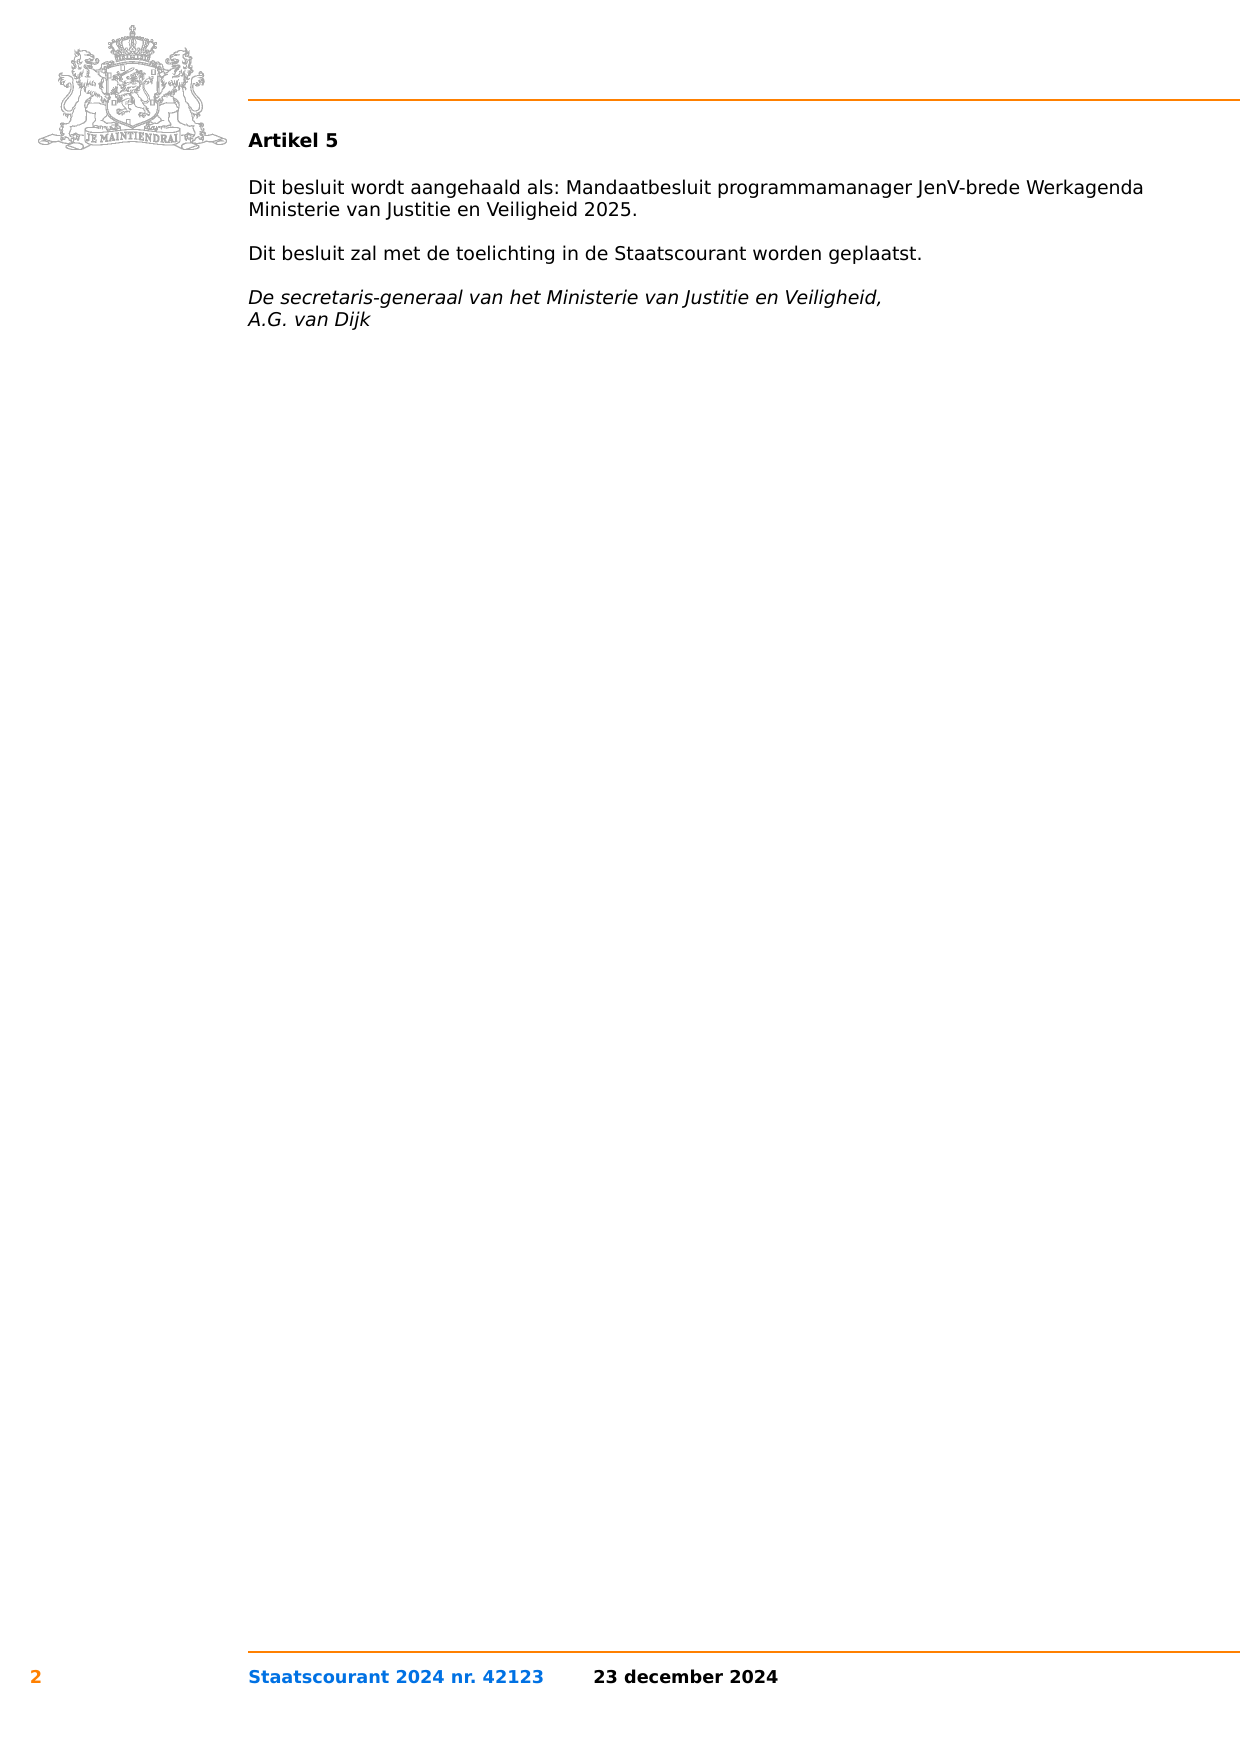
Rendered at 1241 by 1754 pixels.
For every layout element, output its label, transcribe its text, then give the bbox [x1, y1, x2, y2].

subtitle Artikel 5 [248, 130, 1163, 152]
text De secretaris-generaal van het Ministerie van Justitie en Veiligheid, A.G. van Dijk [248, 287, 1163, 331]
picture [38, 25, 227, 150]
text Dit besluit wordt aangehaald als: Mandaatbesluit programmamanager JenV-brede Werkagenda Ministerie van Justitie en Veiligheid 2025. [248, 177, 1163, 221]
text Dit besluit zal met de toelichting in de Staatscourant worden geplaatst. [248, 243, 1163, 265]
